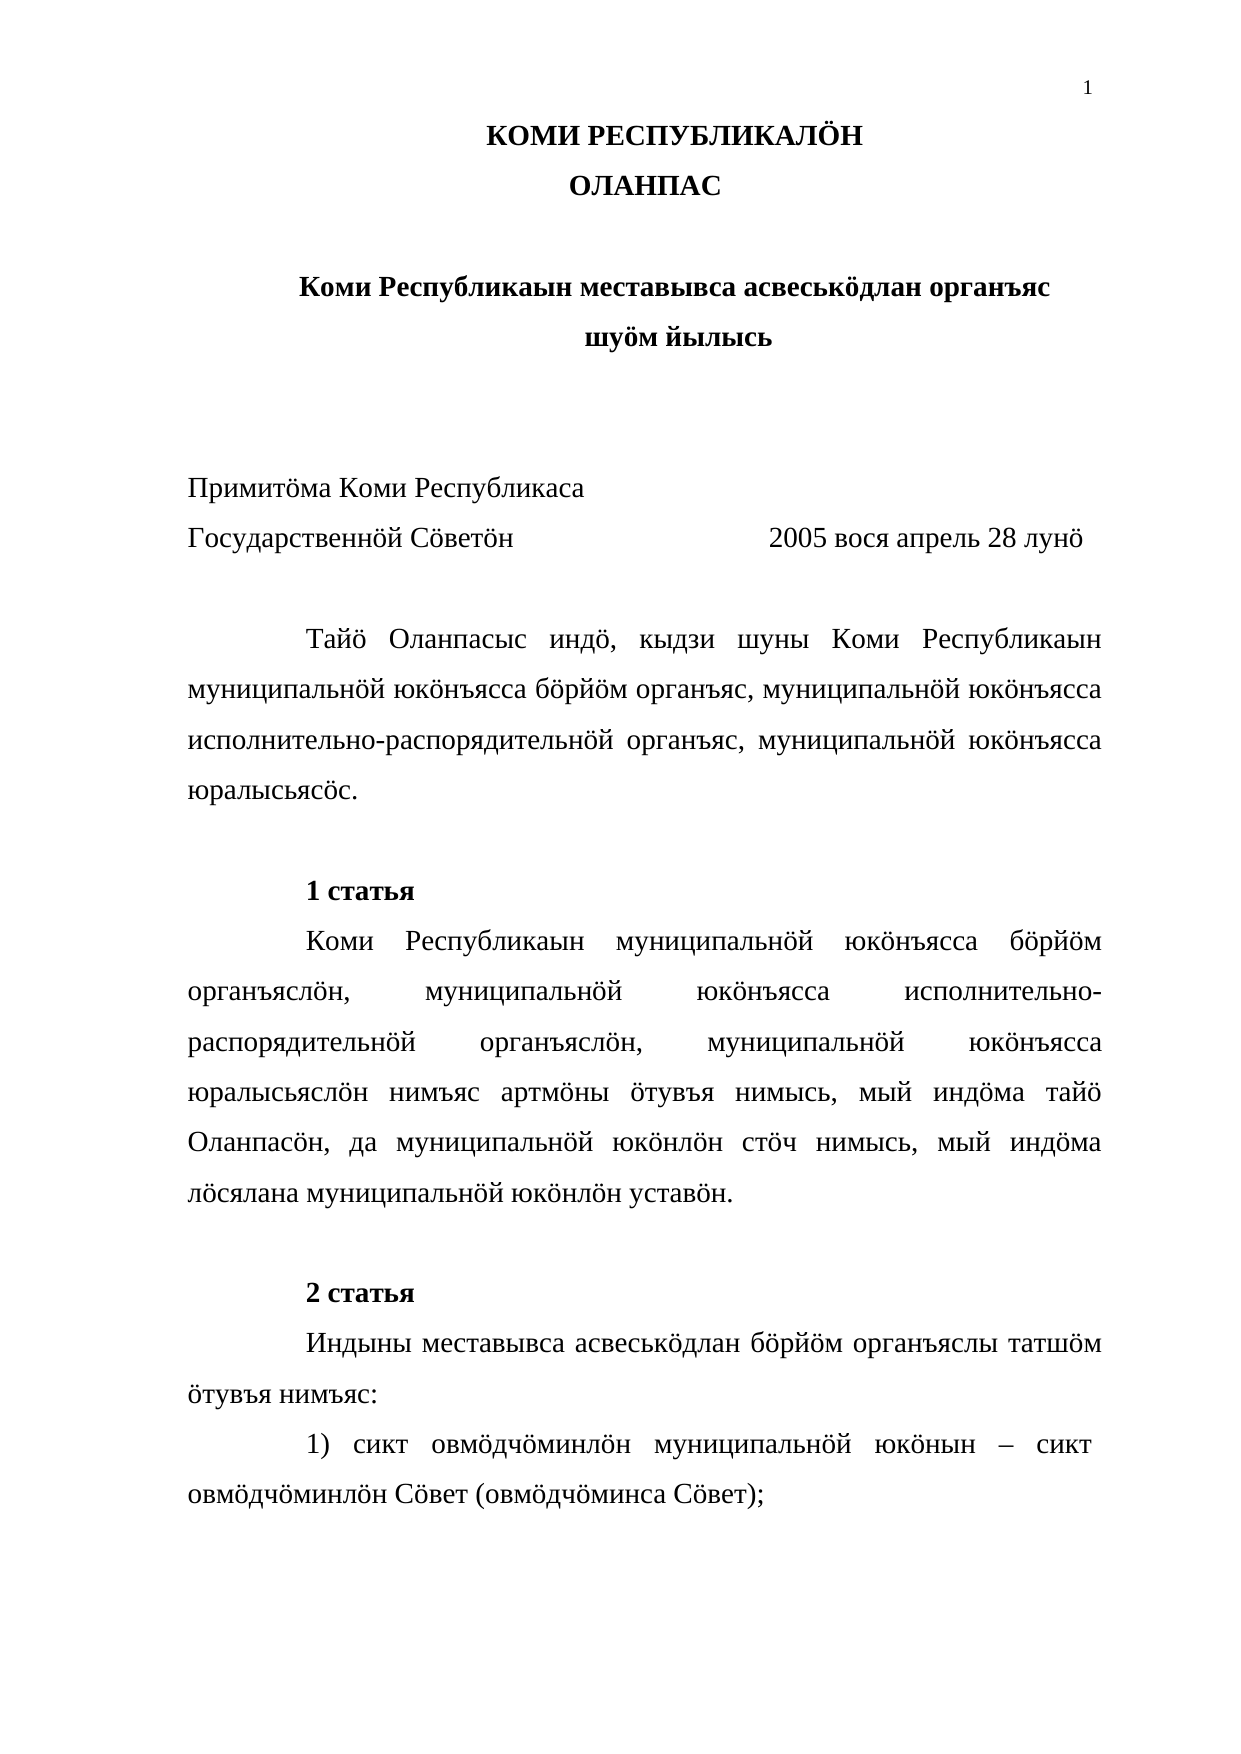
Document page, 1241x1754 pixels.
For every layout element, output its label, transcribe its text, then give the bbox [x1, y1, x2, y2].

text 1) сикт овмöдчöминлöн муниципальнöй юкöнын – сикт овмöдчöминлöн Сöвет (овмöдчöминса Сöвет); [187, 1426, 1093, 1510]
text КОМИ РЕСПУБЛИКАЛÖН ОЛАНПАС [187, 118, 1103, 202]
text шуöм йылысь [187, 319, 1103, 353]
subtitle Индыны меставывса асвеськöдлан бöрйöм органъяслы татшöм öтувъя нимъяс: [187, 1326, 1103, 1409]
text Коми Республикаын муниципальнöй юкöнъясса бöрйöм органъяслöн, муниципальнöй юкöнъясса исполнительно-распорядительнöй органъяслöн, муниципальнöй юкöнъясса юралысьяслöн нимъяс артмöны öтувъя нимысь, мый индöма тайö Оланпасöн, да муниципальнöй юкöнлöн стöч нимысь, мый индöма лöсялана муниципальнöй юкöнлöн уставöн. [187, 923, 1103, 1208]
text Тайö Оланпасыс индö, кыдзи шуны Коми Республикаын муниципальнöй юкöнъясса бöрйöм органъяс, муниципальнöй юкöнъясса исполнительно-распорядительнöй органъяс, муниципальнöй юкöнъясса юралысьясöс. [187, 621, 1103, 806]
text 1 статья [187, 873, 1103, 906]
text Государственнöй Сöветöн 2005 вося апрель 28 лунö [187, 521, 1103, 554]
text 2 статья [187, 1275, 1103, 1309]
text Коми Республикаын меставывса асвеськöдлан органъяс [187, 269, 1103, 303]
subtitle Примитöма Коми Республикаса [187, 470, 1103, 504]
